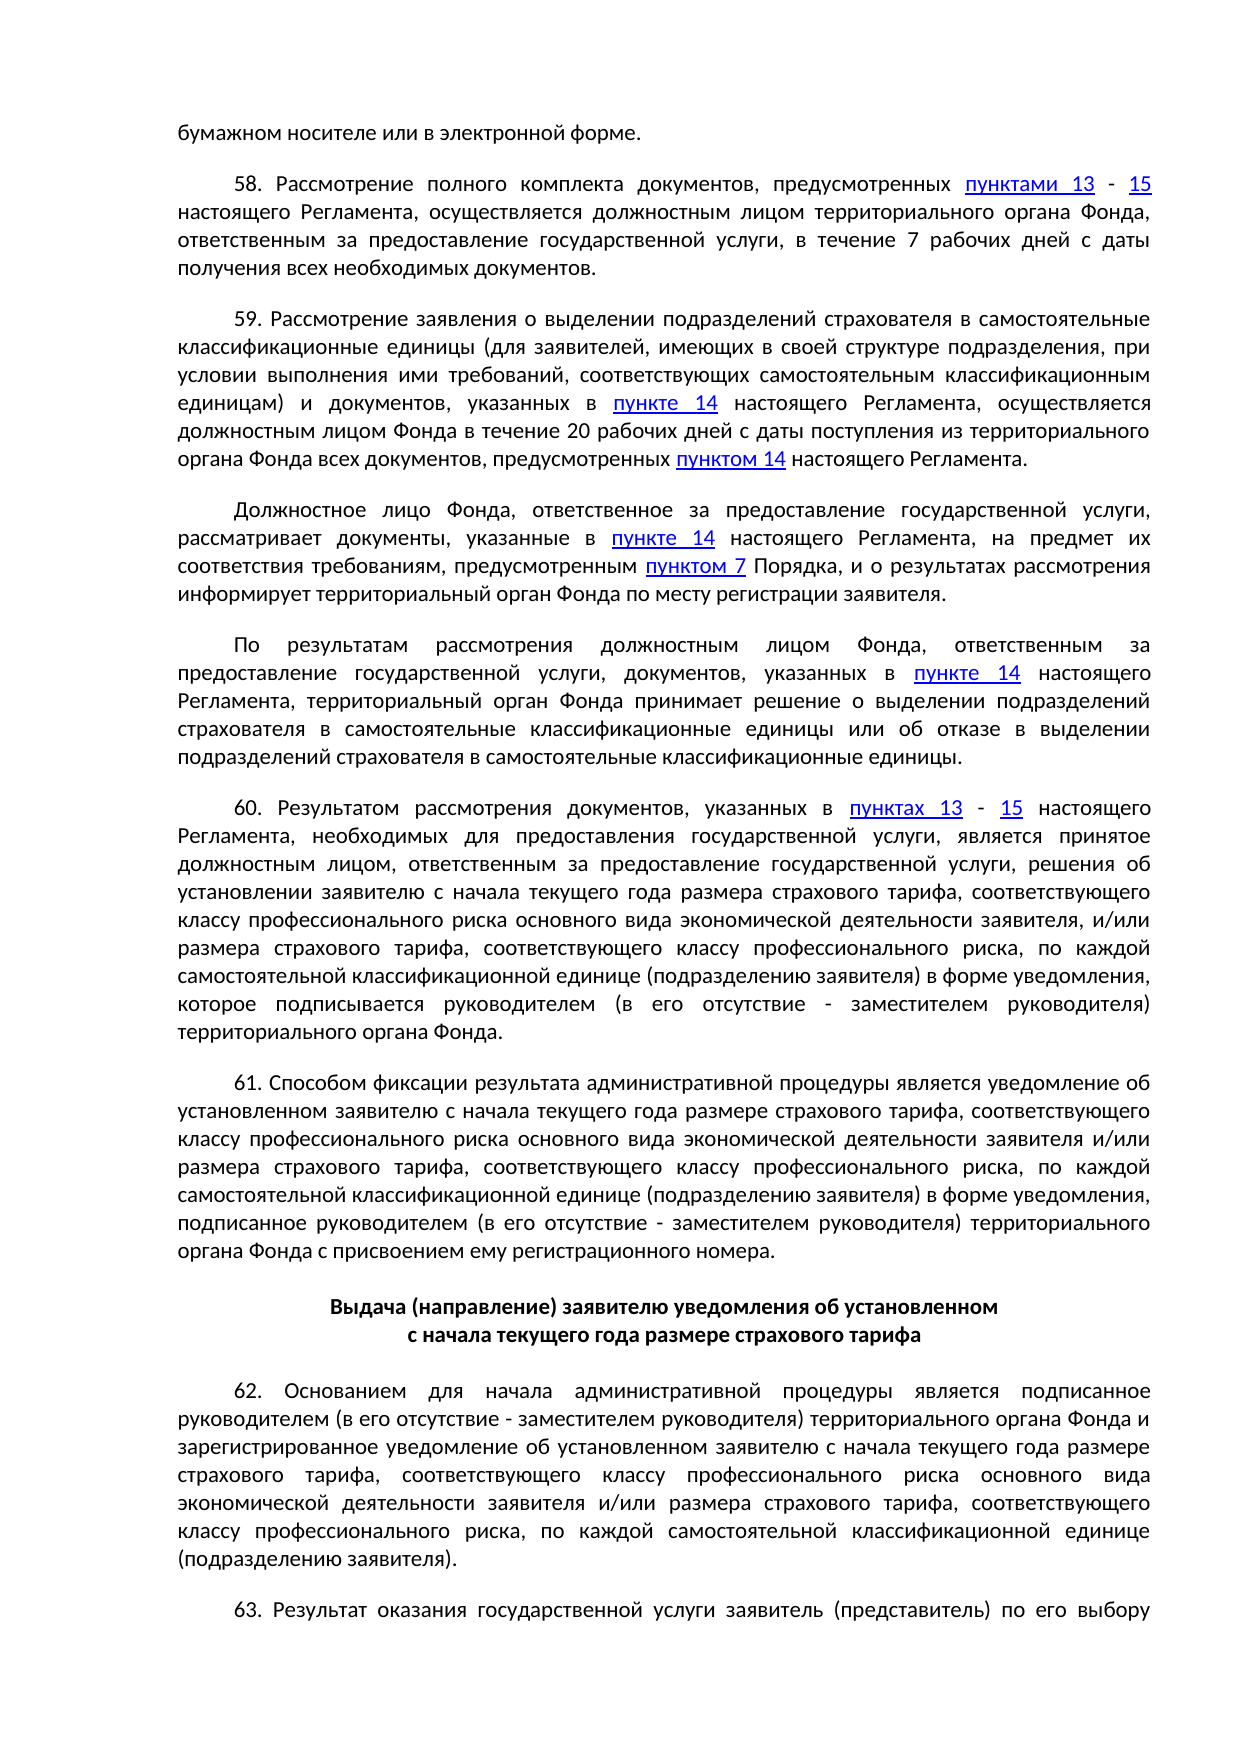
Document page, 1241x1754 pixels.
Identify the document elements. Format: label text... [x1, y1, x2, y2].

text По результатам рассмотрения должностным лицом Фонда, ответственным за предоставление государственной услуги, документов, указанных в пункте 14 настоящего Регламента, территориальный орган Фонда принимает решение о выделении подразделений страхователя в самостоятельные классификационные единицы или об отказе в выделении подразделений страхователя в самостоятельные классификационные единицы. [177, 630, 1152, 770]
title с начала текущего года размере страхового тарифа [177, 1320, 1152, 1348]
text 62. Основанием для начала административной процедуры является подписанное руководителем (в его отсутствие - заместителем руководителя) территориального органа Фонда и зарегистрированное уведомление об установленном заявителю с начала текущего года размере страхового тарифа, соответствующего классу профессионального риска основного вида экономической деятельности заявителя и/или размера страхового тарифа, соответствующего классу профессионального риска, по каждой самостоятельной классификационной единице (подразделению заявителя). [177, 1376, 1152, 1573]
text 63. Результат оказания государственной услуги заявитель (представитель) по его выбору [177, 1596, 1152, 1623]
text Должностное лицо Фонда, ответственное за предоставление государственной услуги, рассматривает документы, указанные в пункте 14 настоящего Регламента, на предмет их соответствия требованиям, предусмотренным пунктом 7 Порядка, и о результатах рассмотрения информирует территориальный орган Фонда по месту регистрации заявителя. [177, 495, 1152, 607]
title Выдача (направление) заявителю уведомления об установленном [177, 1292, 1152, 1320]
text 58. Рассмотрение полного комплекта документов, предусмотренных пунктами 13 - 15 настоящего Регламента, осуществляется должностным лицом территориального органа Фонда, ответственным за предоставление государственной услуги, в течение 7 рабочих дней с даты получения всех необходимых документов. [177, 169, 1152, 281]
text 59. Рассмотрение заявления о выделении подразделений страхователя в самостоятельные классификационные единицы (для заявителей, имеющих в своей структуре подразделения, при условии выполнения ими требований, соответствующих самостоятельным классификационным единицам) и документов, указанных в пункте 14 настоящего Регламента, осуществляется должностным лицом Фонда в течение 20 рабочих дней с даты поступления из территориального органа Фонда всех документов, предусмотренных пунктом 14 настоящего Регламента. [177, 304, 1152, 472]
text 60. Результатом рассмотрения документов, указанных в пунктах 13 - 15 настоящего Регламента, необходимых для предоставления государственной услуги, является принятое должностным лицом, ответственным за предоставление государственной услуги, решения об установлении заявителю с начала текущего года размера страхового тарифа, соответствующего классу профессионального риска основного вида экономической деятельности заявителя, и/или размера страхового тарифа, соответствующего классу профессионального риска, по каждой самостоятельной классификационной единице (подразделению заявителя) в форме уведомления, которое подписывается руководителем (в его отсутствие - заместителем руководителя) территориального органа Фонда. [177, 793, 1152, 1045]
text бумажном носителе или в электронной форме. [177, 118, 1152, 146]
text 61. Способом фиксации результата административной процедуры является уведомление об установленном заявителю с начала текущего года размере страхового тарифа, соответствующего классу профессионального риска основного вида экономической деятельности заявителя и/или размера страхового тарифа, соответствующего классу профессионального риска, по каждой самостоятельной классификационной единице (подразделению заявителя) в форме уведомления, подписанное руководителем (в его отсутствие - заместителем руководителя) территориального органа Фонда с присвоением ему регистрационного номера. [177, 1068, 1152, 1264]
